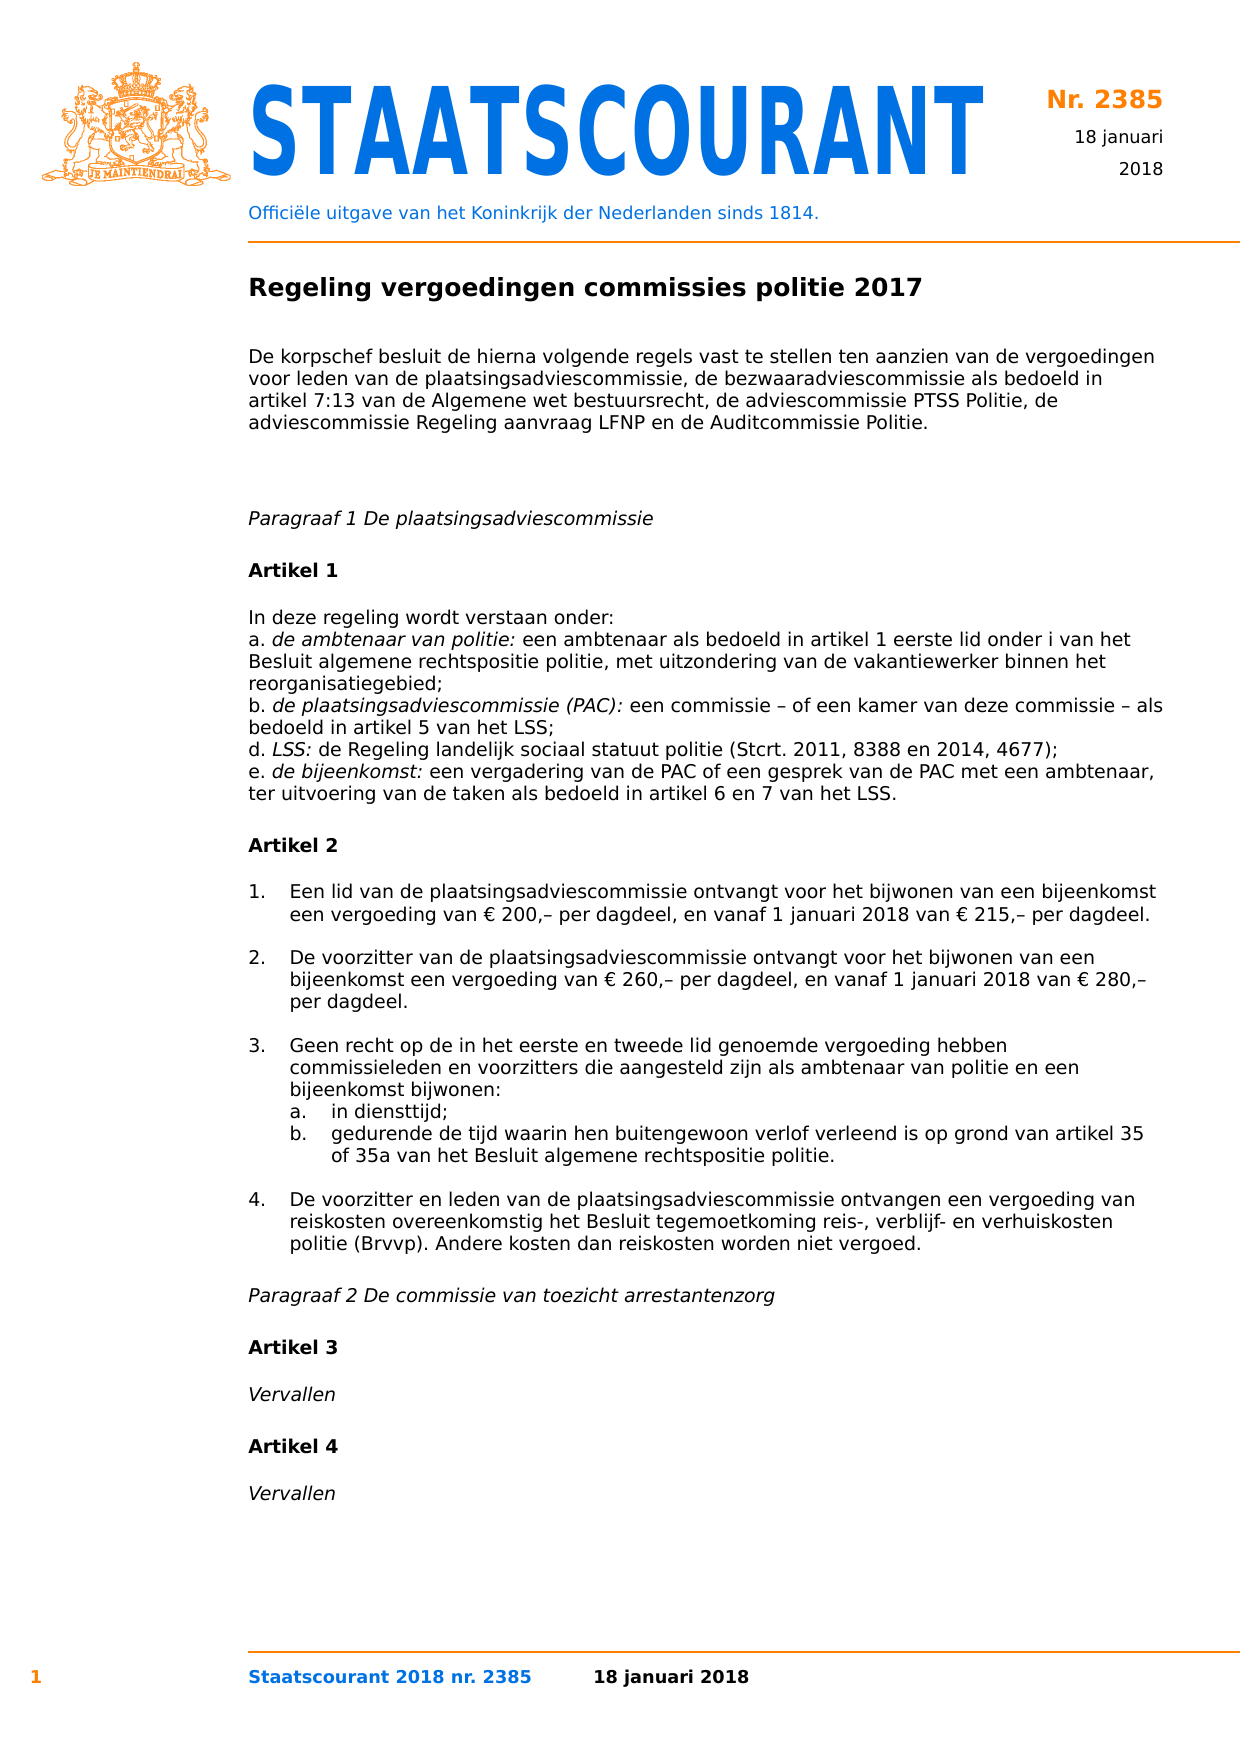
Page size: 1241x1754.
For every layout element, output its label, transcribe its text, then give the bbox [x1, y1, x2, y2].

table_header [25, 62, 248, 241]
text Vervallen [248, 1384, 1163, 1406]
table_header STAATSCOURANT [248, 62, 998, 203]
subtitle Regeling vergoedingen commissies politie 2017 [248, 273, 1163, 302]
table_header Nr. 2385 [998, 62, 1240, 121]
table_cell 2018 [998, 153, 1240, 203]
table_cell Officiële uitgave van het Koninkrijk der Nederlanden sinds 1814. [248, 203, 1240, 241]
subtitle Artikel 3 [248, 1337, 1163, 1359]
text d. LSS: de Regeling landelijk sociaal statuut politie (Stcrt. 2011, 8388 en 2014, 4677); [248, 738, 1163, 761]
text 3. Geen recht op de in het eerste en tweede lid genoemde vergoeding hebben commissieleden en voorzitters die aangesteld zijn als ambtenaar van politie en een bijeenkomst bijwonen: [248, 1035, 1163, 1101]
subtitle Paragraaf 2 De commissie van toezicht arrestantenzorg [248, 1285, 1163, 1307]
text b. de plaatsingsadviescommissie (PAC): een commissie – of een kamer van deze commissie – als bedoeld in artikel 5 van het LSS; [248, 694, 1163, 738]
subtitle Paragraaf 1 De plaatsingsadviescommissie [248, 508, 1163, 530]
text De korpschef besluit de hierna volgende regels vast te stellen ten aanzien van de vergoedingen voor leden van de plaatsingsadviescommissie, de bezwaaradviescommissie als bedoeld in artikel 7:13 van de Algemene wet bestuursrecht, de adviescommissie PTSS Politie, de adviescommissie Regeling aanvraag LFNP en de Auditcommissie Politie. [248, 346, 1163, 434]
text b. gedurende de tijd waarin hen buitengewoon verlof verleend is op grond van artikel 35 of 35a van het Besluit algemene rechtspositie politie. [289, 1123, 1163, 1167]
subtitle Artikel 4 [248, 1436, 1163, 1458]
text a. in diensttijd; [289, 1101, 1163, 1123]
subtitle Artikel 2 [248, 834, 1163, 856]
text 1. Een lid van de plaatsingsadviescommissie ontvangt voor het bijwonen van een bijeenkomst een vergoeding van € 200,– per dagdeel, en vanaf 1 januari 2018 van € 215,– per dagdeel. [248, 881, 1163, 925]
text 2. De voorzitter van de plaatsingsadviescommissie ontvangt voor het bijwonen van een bijeenkomst een vergoeding van € 260,– per dagdeel, en vanaf 1 januari 2018 van € 280,– per dagdeel. [248, 947, 1163, 1013]
text 4. De voorzitter en leden van de plaatsingsadviescommissie ontvangen een vergoeding van reiskosten overeenkomstig het Besluit tegemoetkoming reis-, verblijf- en verhuiskosten politie (Brvvp). Andere kosten dan reiskosten worden niet vergoed. [248, 1189, 1163, 1255]
subtitle Artikel 1 [248, 560, 1163, 582]
text In deze regeling wordt verstaan onder: [248, 607, 1163, 629]
text e. de bijeenkomst: een vergadering van de PAC of een gesprek van de PAC met een ambtenaar, ter uitvoering van de taken als bedoeld in artikel 6 en 7 van het LSS. [248, 761, 1163, 804]
table_cell 18 januari [998, 121, 1240, 153]
picture [41, 62, 231, 186]
text a. de ambtenaar van politie: een ambtenaar als bedoeld in artikel 1 eerste lid onder i van het Besluit algemene rechtspositie politie, met uitzondering van de vakantiewerker binnen het reorganisatiegebied; [248, 629, 1163, 694]
text Vervallen [248, 1483, 1163, 1505]
